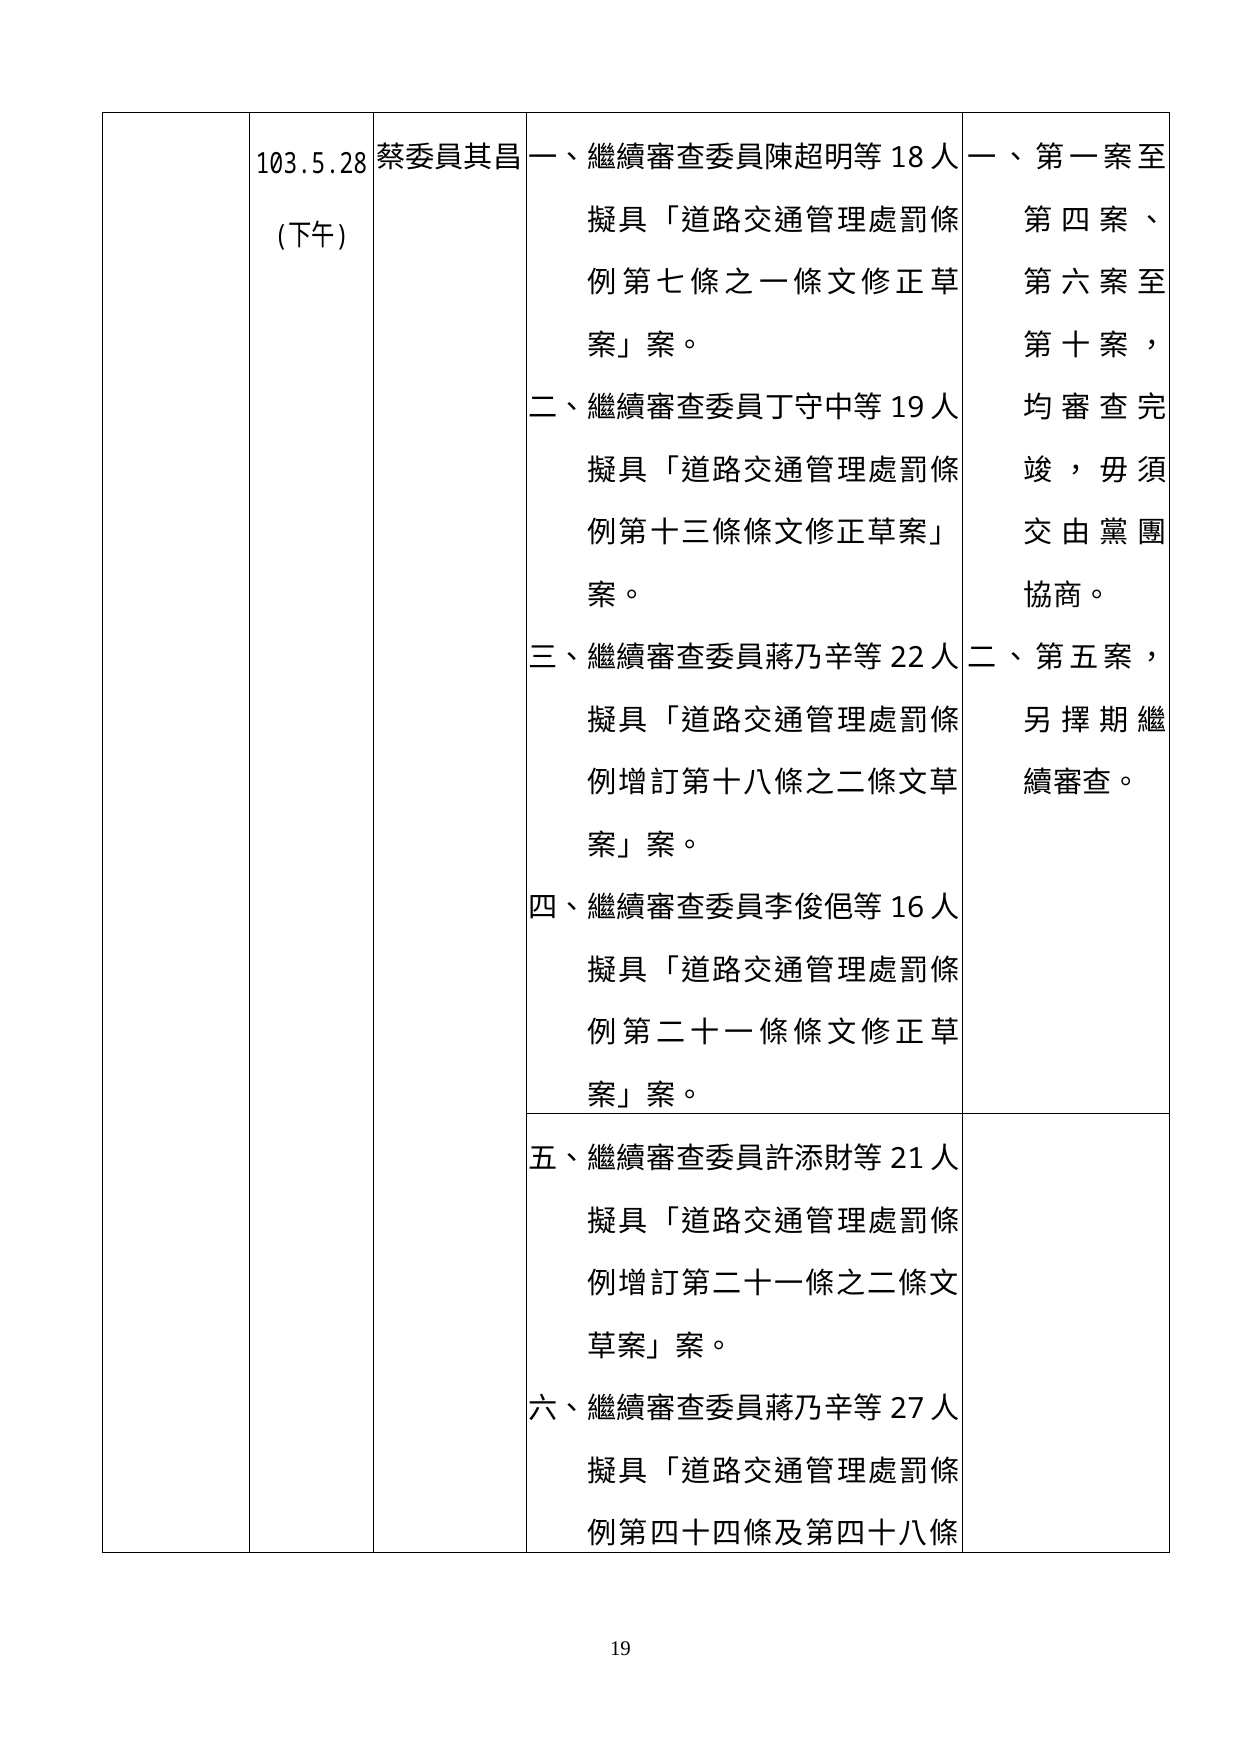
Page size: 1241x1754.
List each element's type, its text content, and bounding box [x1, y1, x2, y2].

table_cell 蔡委員其昌 [374, 113, 526, 1552]
table_cell 一、繼續審查委員陳超明等18人擬具「道路交通管理處罰條例第七條之一條文修正草案」案。 二、繼續審查委員丁守中等19人擬具「道路交通管理處罰條例第十三條條文修正草案」案。 三、繼續審查委員蔣乃辛等22人擬具「道路交通管理處罰條例增訂第十八條之二條文草案」案。 四、繼續審查委員李俊俋等16人擬具「道路交通管理處罰條例第二十一條條文修正草案」案。 [527, 113, 962, 1113]
table_cell [103, 113, 249, 1552]
table_cell [963, 1114, 1169, 1552]
table_cell 一、第一案至第四案、第六案至第十案，均審查完竣，毋須交由黨團協商。 二、第五案，另擇期繼續審查。 [963, 113, 1169, 1113]
table_cell 103.5.28 (下午) [250, 113, 373, 1552]
table_cell 五、繼續審查委員許添財等21人擬具「道路交通管理處罰條例增訂第二十一條之二條文草案」案。 六、繼續審查委員蔣乃辛等27人擬具「道路交通管理處罰條例第四十四條及第四十八條 [527, 1114, 962, 1552]
